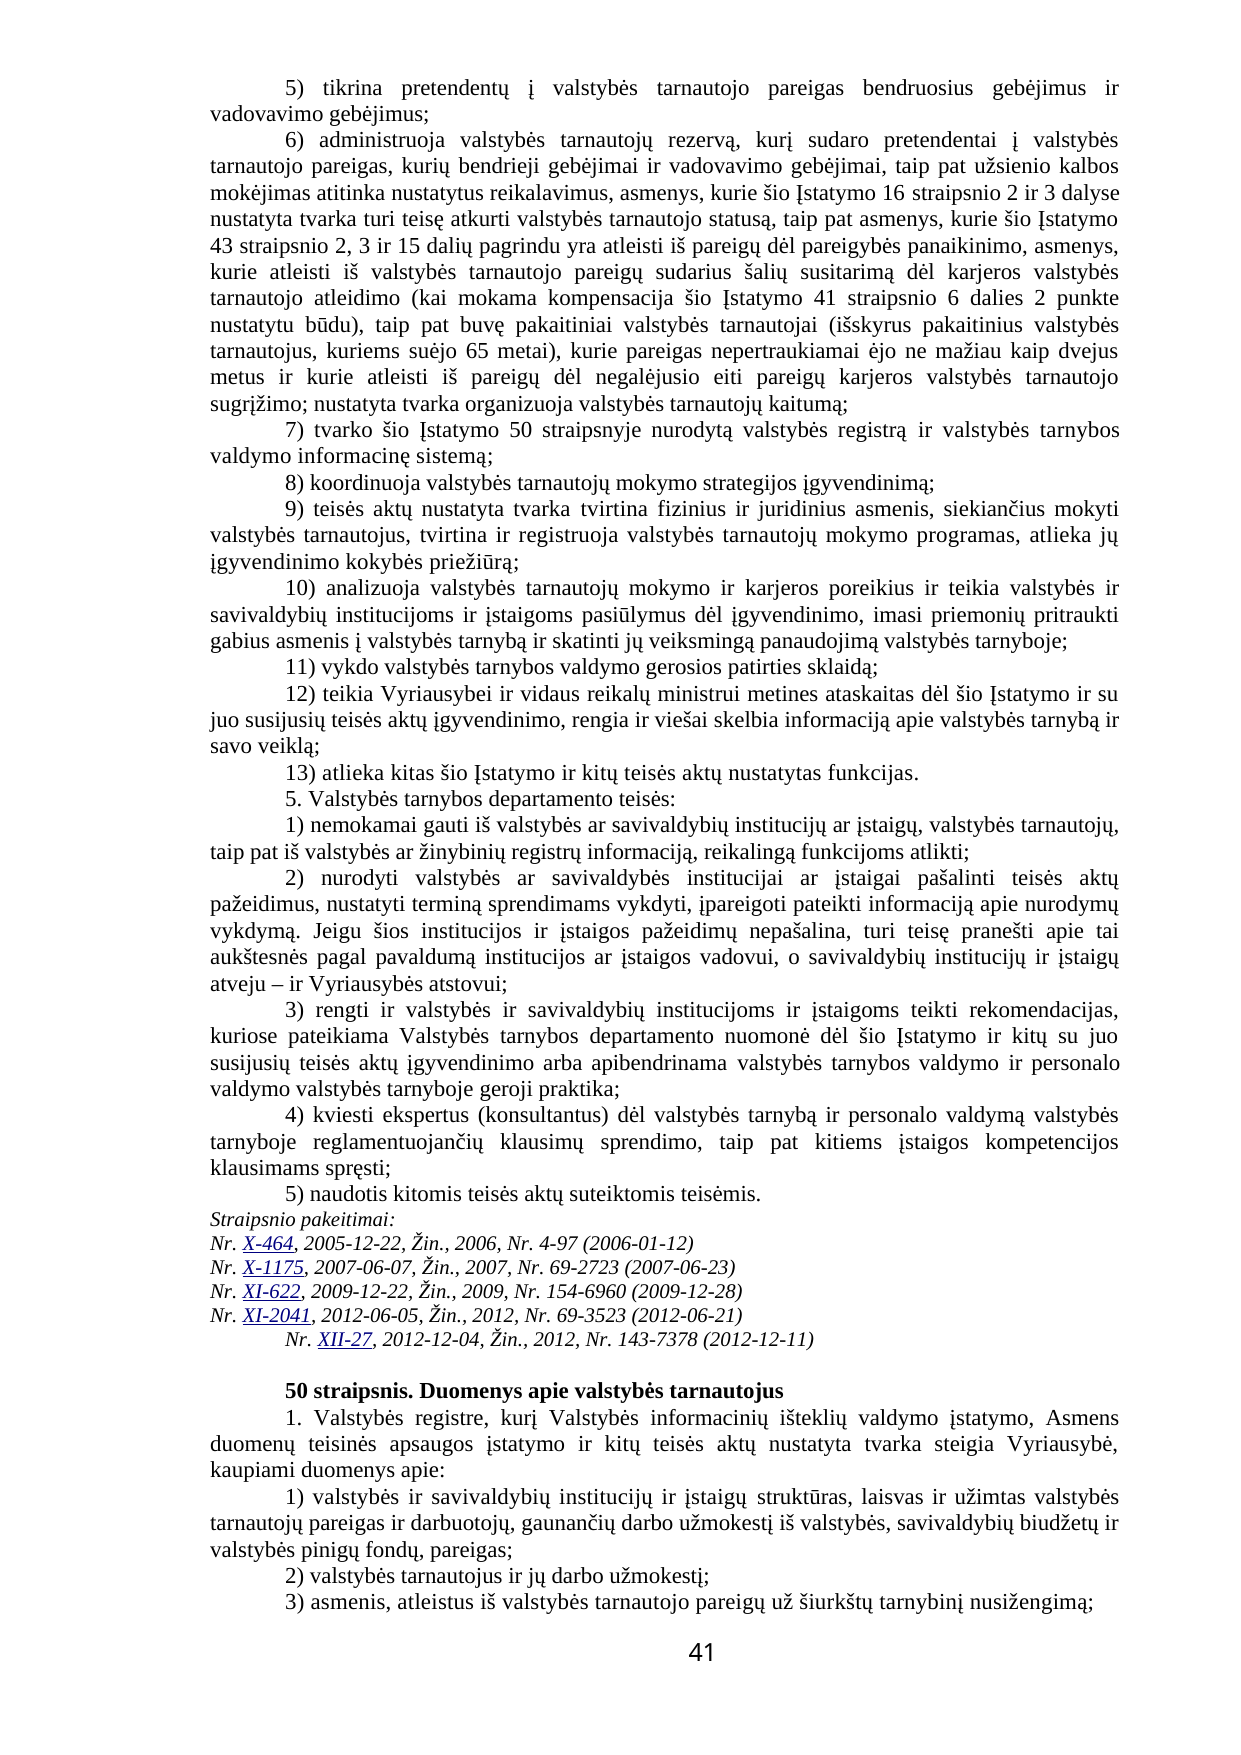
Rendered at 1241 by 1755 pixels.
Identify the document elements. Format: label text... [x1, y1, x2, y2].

text 6) administruoja valstybės tarnautojų rezervą, kurį sudaro pretendentai į valstybės tarnautojo pareigas, kurių bendrieji gebėjimai ir vadovavimo gebėjimai, taip pat užsienio kalbos mokėjimas atitinka nustatytus reikalavimus, asmenys, kurie šio Įstatymo 16 straipsnio 2 ir 3 dalyse nustatyta tvarka turi teisę atkurti valstybės tarnautojo statusą, taip pat asmenys, kurie šio Įstatymo 43 straipsnio 2, 3 ir 15 dalių pagrindu yra atleisti iš pareigų dėl pareigybės panaikinimo, asmenys, kurie atleisti iš valstybės tarnautojo pareigų sudarius šalių susitarimą dėl karjeros valstybės tarnautojo atleidimo (kai mokama kompensacija šio Įstatymo 41 straipsnio 6 dalies 2 punkte nustatytu būdu), taip pat buvę pakaitiniai valstybės tarnautojai (išskyrus pakaitinius valstybės tarnautojus, kuriems suėjo 65 metai), kurie pareigas nepertraukiamai ėjo ne mažiau kaip dvejus metus ir kurie atleisti iš pareigų dėl negalėjusio eiti pareigų karjeros valstybės tarnautojo sugrįžimo; nustatyta tvarka organizuoja valstybės tarnautojų kaitumą; [210, 126, 1120, 416]
text 1. Valstybės registre, kurį Valstybės informacinių išteklių valdymo įstatymo, Asmens duomenų teisinės apsaugos įstatymo ir kitų teisės aktų nustatyta tvarka steigia Vyriausybė, kaupiami duomenys apie: [210, 1404, 1120, 1483]
text 2) nurodyti valstybės ar savivaldybės institucijai ar įstaigai pašalinti teisės aktų pažeidimus, nustatyti terminą sprendimams vykdyti, įpareigoti pateikti informaciją apie nurodymų vykdymą. Jeigu šios institucijos ir įstaigos pažeidimų nepašalina, turi teisę pranešti apie tai aukštesnės pagal pavaldumą institucijos ar įstaigos vadovui, o savivaldybių institucijų ir įstaigų atveju – ir Vyriausybės atstovui; [210, 864, 1120, 996]
text 3) rengti ir valstybės ir savivaldybių institucijoms ir įstaigoms teikti rekomendacijas, kuriose pateikiama Valstybės tarnybos departamento nuomonė dėl šio Įstatymo ir kitų su juo susijusių teisės aktų įgyvendinimo arba apibendrinama valstybės tarnybos valdymo ir personalo valdymo valstybės tarnyboje geroji praktika; [210, 996, 1120, 1101]
text Nr. XI-622, 2009-12-22, Žin., 2009, Nr. 154-6960 (2009-12-28) [210, 1279, 1120, 1303]
text Nr. XI-2041, 2012-06-05, Žin., 2012, Nr. 69-3523 (2012-06-21) [210, 1303, 1120, 1327]
text 9) teisės aktų nustatyta tvarka tvirtina fizinius ir juridinius asmenis, siekiančius mokyti valstybės tarnautojus, tvirtina ir registruoja valstybės tarnautojų mokymo programas, atlieka jų įgyvendinimo kokybės priežiūrą; [210, 495, 1120, 574]
text 1) valstybės ir savivaldybių institucijų ir įstaigų struktūras, laisvas ir užimtas valstybės tarnautojų pareigas ir darbuotojų, gaunančių darbo užmokestį iš valstybės, savivaldybių biudžetų ir valstybės pinigų fondų, pareigas; [210, 1483, 1120, 1562]
text Nr. XII-27, 2012-12-04, Žin., 2012, Nr. 143-7378 (2012-12-11) [210, 1327, 1120, 1351]
text 10) analizuoja valstybės tarnautojų mokymo ir karjeros poreikius ir teikia valstybės ir savivaldybių institucijoms ir įstaigoms pasiūlymus dėl įgyvendinimo, imasi priemonių pritraukti gabius asmenis į valstybės tarnybą ir skatinti jų veiksmingą panaudojimą valstybės tarnyboje; [210, 574, 1120, 653]
text 7) tvarko šio Įstatymo 50 straipsnyje nurodytą valstybės registrą ir valstybės tarnybos valdymo informacinę sistemą; [210, 416, 1120, 469]
text 2) valstybės tarnautojus ir jų darbo užmokestį; [210, 1562, 1120, 1588]
text Nr. X-464, 2005-12-22, Žin., 2006, Nr. 4-97 (2006-01-12) [210, 1231, 1120, 1255]
text Straipsnio pakeitimai: [210, 1207, 1126, 1231]
text 11) vykdo valstybės tarnybos valdymo gerosios patirties sklaidą; [210, 653, 1120, 680]
text 50 straipsnis. Duomenys apie valstybės tarnautojus [210, 1377, 1120, 1404]
text 13) atlieka kitas šio Įstatymo ir kitų teisės aktų nustatytas funkcijas. [210, 759, 1120, 785]
text 12) teikia Vyriausybei ir vidaus reikalų ministrui metines ataskaitas dėl šio Įstatymo ir su juo susijusių teisės aktų įgyvendinimo, rengia ir viešai skelbia informaciją apie valstybės tarnybą ir savo veiklą; [210, 680, 1120, 759]
text 4) kviesti ekspertus (konsultantus) dėl valstybės tarnybą ir personalo valdymą valstybės tarnyboje reglamentuojančių klausimų sprendimo, taip pat kitiems įstaigos kompetencijos klausimams spręsti; [210, 1101, 1120, 1180]
text 5) tikrina pretendentų į valstybės tarnautojo pareigas bendruosius gebėjimus ir vadovavimo gebėjimus; [210, 73, 1120, 126]
text 5. Valstybės tarnybos departamento teisės: [210, 785, 1120, 811]
text 3) asmenis, atleistus iš valstybės tarnautojo pareigų už šiurkštų tarnybinį nusižengimą; [210, 1588, 1120, 1615]
text 1) nemokamai gauti iš valstybės ar savivaldybių institucijų ar įstaigų, valstybės tarnautojų, taip pat iš valstybės ar žinybinių registrų informaciją, reikalingą funkcijoms atlikti; [210, 811, 1120, 864]
text 8) koordinuoja valstybės tarnautojų mokymo strategijos įgyvendinimą; [210, 469, 1120, 495]
text Nr. X-1175, 2007-06-07, Žin., 2007, Nr. 69-2723 (2007-06-23) [210, 1255, 1120, 1279]
text 5) naudotis kitomis teisės aktų suteiktomis teisėmis. [210, 1180, 1120, 1207]
